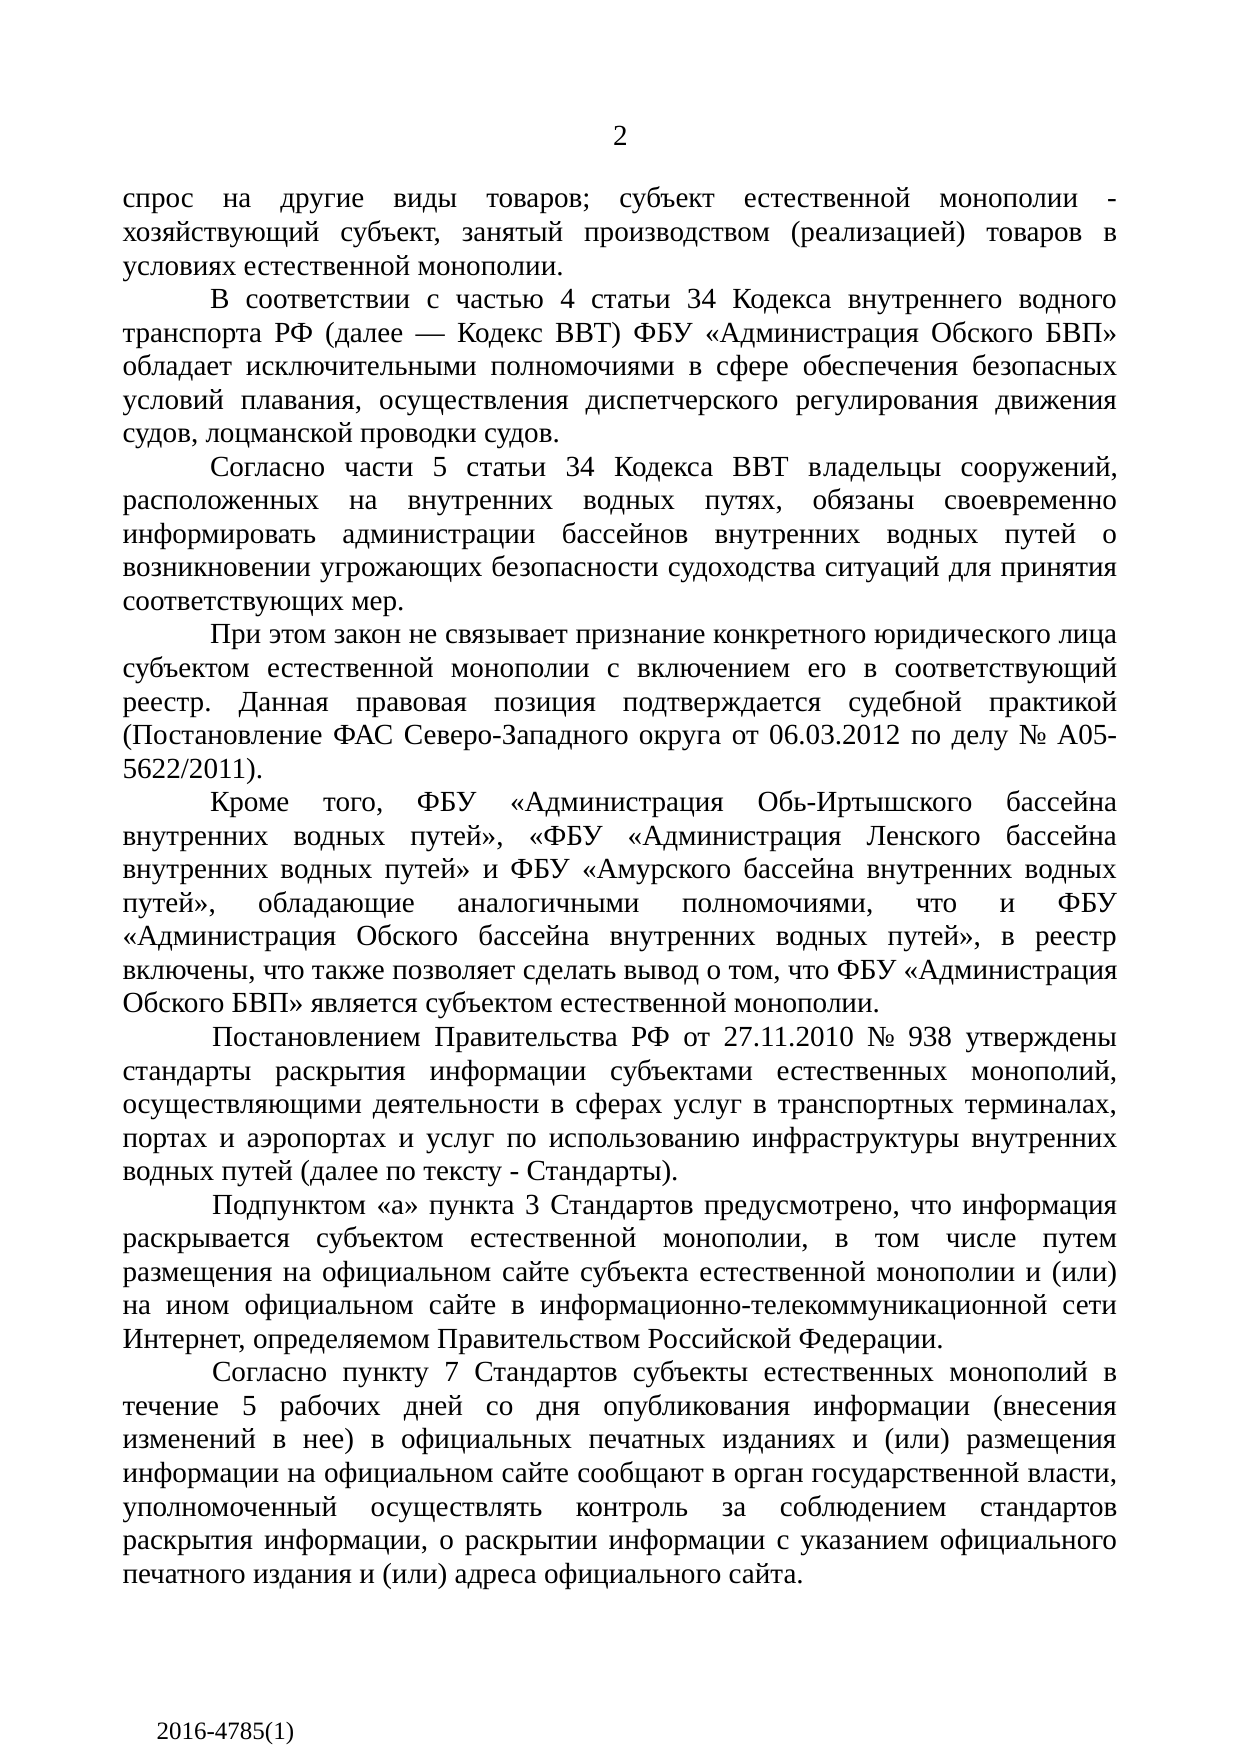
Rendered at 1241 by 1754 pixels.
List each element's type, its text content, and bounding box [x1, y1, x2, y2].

text Согласно пункту 7 Стандартов субъекты естественных монополий в течение 5 рабочих дней со дня опубликования информации (внесения изменений в нее) в официальных печатных изданиях и (или) размещения информации на официальном сайте сообщают в орган государственной власти, уполномоченный осуществлять контроль за соблюдением стандартов раскрытия информации, о раскрытии информации с указанием официального печатного издания и (или) адреса официального сайта. [122, 1355, 1118, 1590]
text Согласно части 5 статьи 34 Кодекса ВВТ владельцы сооружений, расположенных на внутренних водных путях, обязаны своевременно информировать администрации бассейнов внутренних водных путей о возникновении угрожающих безопасности судоходства ситуаций для принятия соответствующих мер. [122, 449, 1118, 617]
text При этом закон не связывает признание конкретного юридического лица субъектом естественной монополии с включением его в соответствующий реестр. Данная правовая позиция подтверждается судебной практикой (Постановление ФАС Северо-Западного округа от 06.03.2012 по делу № А05-5622/2011). [122, 617, 1118, 785]
text В соответствии с частью 4 статьи 34 Кодекса внутреннего водного транспорта РФ (далее — Кодекс ВВТ) ФБУ «Администрация Обского БВП» обладает исключительными полномочиями в сфере обеспечения безопасных условий плавания, осуществления диспетчерского регулирования движения судов, лоцманской проводки судов. [122, 282, 1118, 449]
text Подпунктом «а» пункта 3 Стандартов предусмотрено, что информация раскрывается субъектом естественной монополии, в том числе путем размещения на официальном сайте субъекта естественной монополии и (или) на ином официальном сайте в информационно-телекоммуникационной сети Интернет, определяемом Правительством Российской Федерации. [122, 1187, 1118, 1355]
text спрос на другие виды товаров; субъект естественной монополии - хозяйствующий субъект, занятый производством (реализацией) товаров в условиях естественной монополии. [122, 181, 1118, 282]
text Постановлением Правительства РФ от 27.11.2010 № 938 утверждены стандарты раскрытия информации субъектами естественных монополий, осуществляющими деятельности в сферах услуг в транспортных терминалах, портах и аэропортах и услуг по использованию инфраструктуры внутренних водных путей (далее по тексту - Стандарты). [122, 1020, 1118, 1187]
text Кроме того, ФБУ «Администрация Обь-Иртышского бассейна внутренних водных путей», «ФБУ «Администрация Ленского бассейна внутренних водных путей» и ФБУ «Амурского бассейна внутренних водных путей», обладающие аналогичными полномочиями, что и ФБУ «Администрация Обского бассейна внутренних водных путей», в реестр включены, что также позволяет сделать вывод о том, что ФБУ «Администрация Обского БВП» является субъектом естественной монополии. [122, 785, 1118, 1020]
